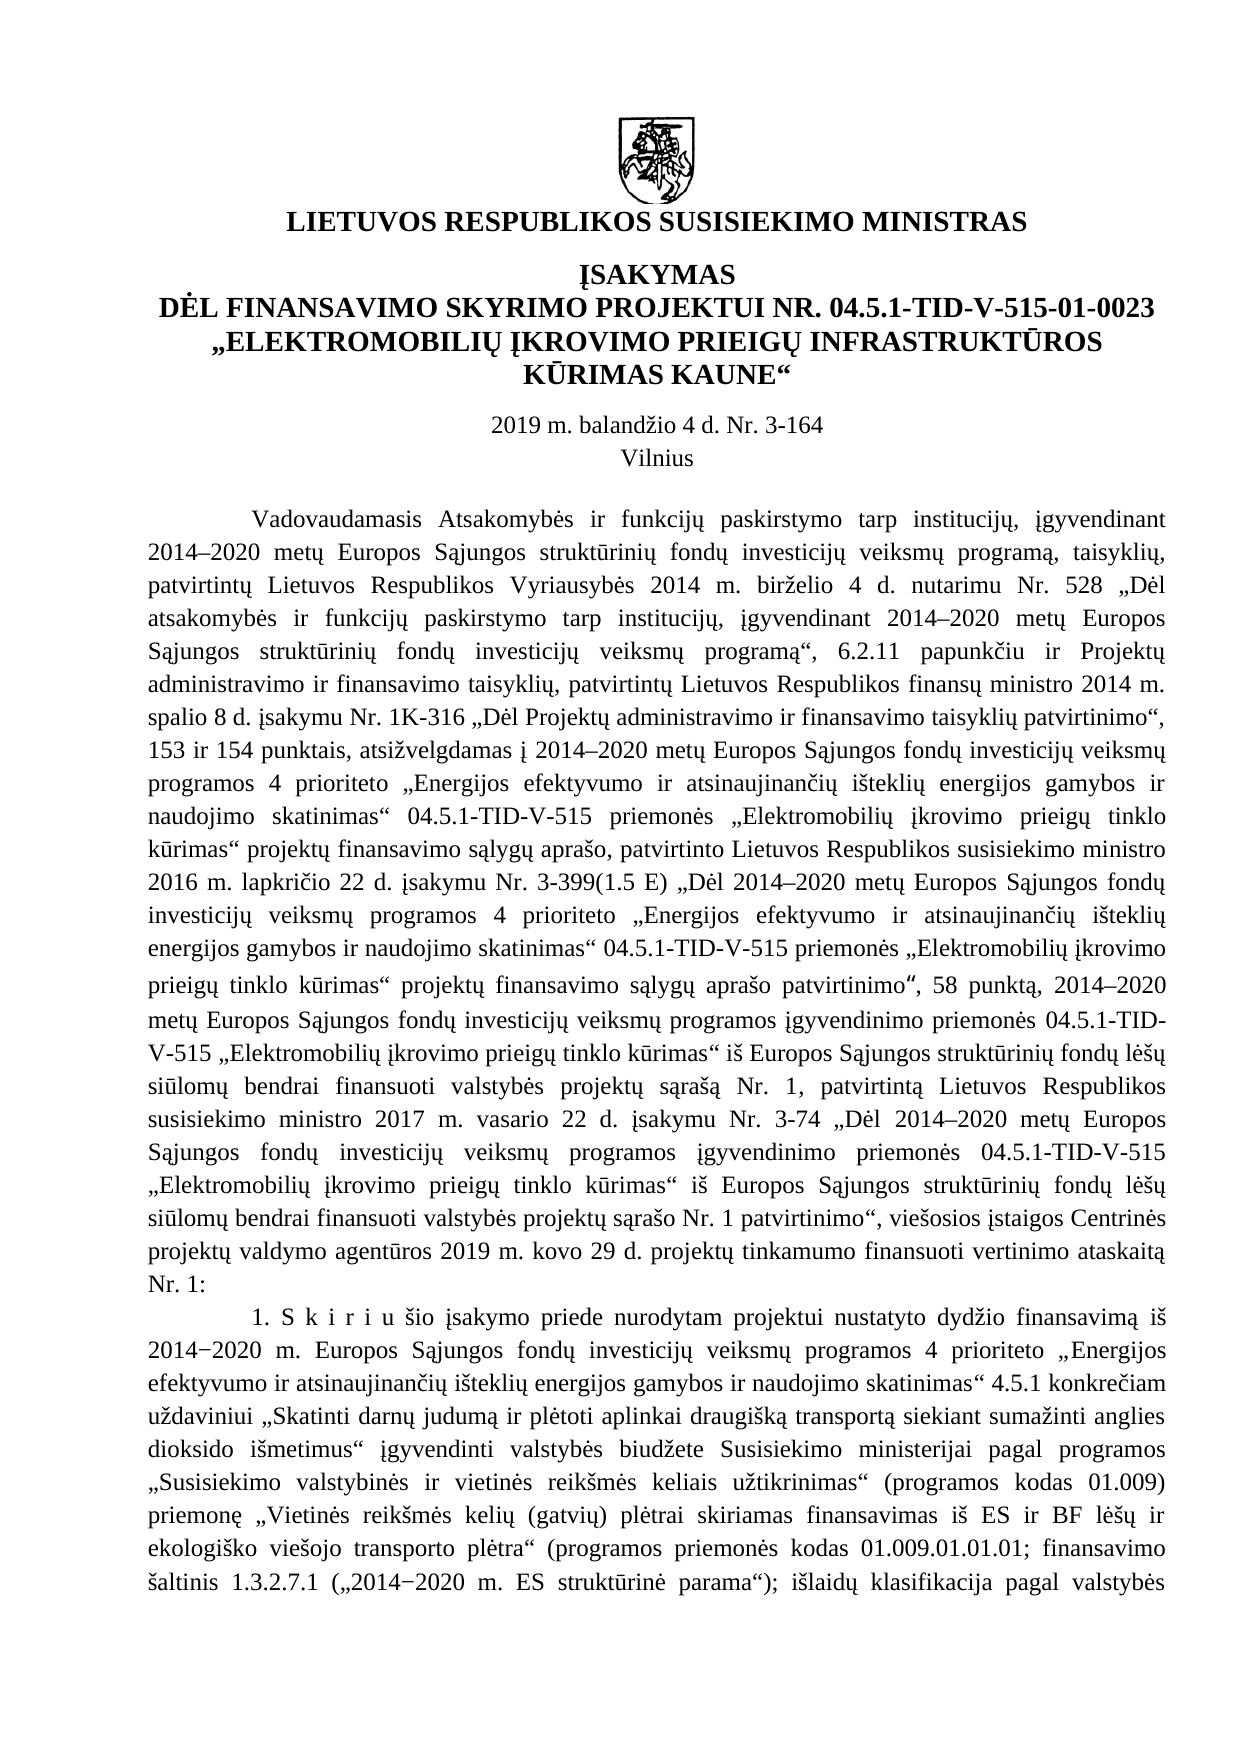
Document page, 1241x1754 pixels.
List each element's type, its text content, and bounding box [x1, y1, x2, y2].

text Vilnius [148, 443, 1166, 472]
text Vadovaudamasis Atsakomybės ir funkcijų paskirstymo tarp institucijų, įgyvendinant 2014–2020 metų Europos Sąjungos struktūrinių fondų investicijų veiksmų programą, taisyklių, patvirtintų Lietuvos Respublikos Vyriausybės 2014 m. birželio 4 d. nutarimu Nr. 528 „Dėl atsakomybės ir funkcijų paskirstymo tarp institucijų, įgyvendinant 2014–2020 metų Europos Sąjungos struktūrinių fondų investicijų veiksmų programą“, 6.2.11 papunkčiu ir Projektų administravimo ir finansavimo taisyklių, patvirtintų Lietuvos Respublikos finansų ministro 2014 m. spalio 8 d. įsakymu Nr. 1K-316 „Dėl Projektų administravimo ir finansavimo taisyklių patvirtinimo“, 153 ir 154 punktais, atsižvelgdamas į 2014–2020 metų Europos Sąjungos fondų investicijų veiksmų programos 4 prioriteto „Energijos efektyvumo ir atsinaujinančių išteklių energijos gamybos ir naudojimo skatinimas“ 04.5.1-TID-V-515 priemonės „Elektromobilių įkrovimo prieigų tinklo kūrimas“ projektų finansavimo sąlygų aprašo, patvirtinto Lietuvos Respublikos susisiekimo ministro 2016 m. lapkričio 22 d. įsakymu Nr. 3-399(1.5 E) „Dėl 2014–2020 metų Europos Sąjungos fondų investicijų veiksmų programos 4 prioriteto „Energijos efektyvumo ir atsinaujinančių išteklių energijos gamybos ir naudojimo skatinimas“ 04.5.1-TID-V-515 priemonės „Elektromobilių įkrovimo prieigų tinklo kūrimas“ projektų finansavimo sąlygų aprašo patvirtinimo“, 58 punktą, 2014–2020 metų Europos Sąjungos fondų investicijų veiksmų programos įgyvendinimo priemonės 04.5.1-TID-V-515 „Elektromobilių įkrovimo prieigų tinklo kūrimas“ iš Europos Sąjungos struktūrinių fondų lėšų siūlomų bendrai finansuoti valstybės projektų sąrašą Nr. 1, patvirtintą Lietuvos Respublikos susisiekimo ministro 2017 m. vasario 22 d. įsakymu Nr. 3-74 „Dėl 2014–2020 metų Europos Sąjungos fondų investicijų veiksmų programos įgyvendinimo priemonės 04.5.1-TID-V-515 „Elektromobilių įkrovimo prieigų tinklo kūrimas“ iš Europos Sąjungos struktūrinių fondų lėšų siūlomų bendrai finansuoti valstybės projektų sąrašo Nr. 1 patvirtinimo“, viešosios įstaigos Centrinės projektų valdymo agentūros 2019 m. kovo 29 d. projektų tinkamumo finansuoti vertinimo ataskaitą Nr. 1: [148, 504, 1166, 1298]
text 2019 m. balandžio 4 d. Nr. 3-164 [148, 410, 1166, 439]
text 1. Skiriu šio įsakymo priede nurodytam projektui nustatyto dydžio finansavimą iš 2014−2020 m. Europos Sąjungos fondų investicijų veiksmų programos 4 prioriteto „Energijos efektyvumo ir atsinaujinančių išteklių energijos gamybos ir naudojimo skatinimas“ 4.5.1 konkrečiam uždaviniui „Skatinti darnų judumą ir plėtoti aplinkai draugišką transportą siekiant sumažinti anglies dioksido išmetimus“ įgyvendinti valstybės biudžete Susisiekimo ministerijai pagal programos „Susisiekimo valstybinės ir vietinės reikšmės keliais užtikrinimas“ (programos kodas 01.009) priemonę „Vietinės reikšmės kelių (gatvių) plėtrai skiriamas finansavimas iš ES ir BF lėšų ir ekologiško viešojo transporto plėtra“ (programos priemonės kodas 01.009.01.01.01; finansavimo šaltinis 1.3.2.7.1 („2014−2020 m. ES struktūrinė parama“); išlaidų klasifikacija pagal valstybės [148, 1302, 1166, 1595]
text ĮSAKYMAS [148, 257, 1166, 290]
text LIETUVOS RESPUBLIKOS SUSISIEKIMO MINISTRAS [148, 204, 1166, 238]
text DĖL FINANSAVIMO SKYRIMO PROJEKTUI NR. 04.5.1-TID-V-515-01-0023 „ELEKTROMOBILIŲ ĮKROVIMO PRIEIGŲ INFRASTRUKTŪROS KŪRIMAS KAUNE“ [148, 290, 1166, 391]
